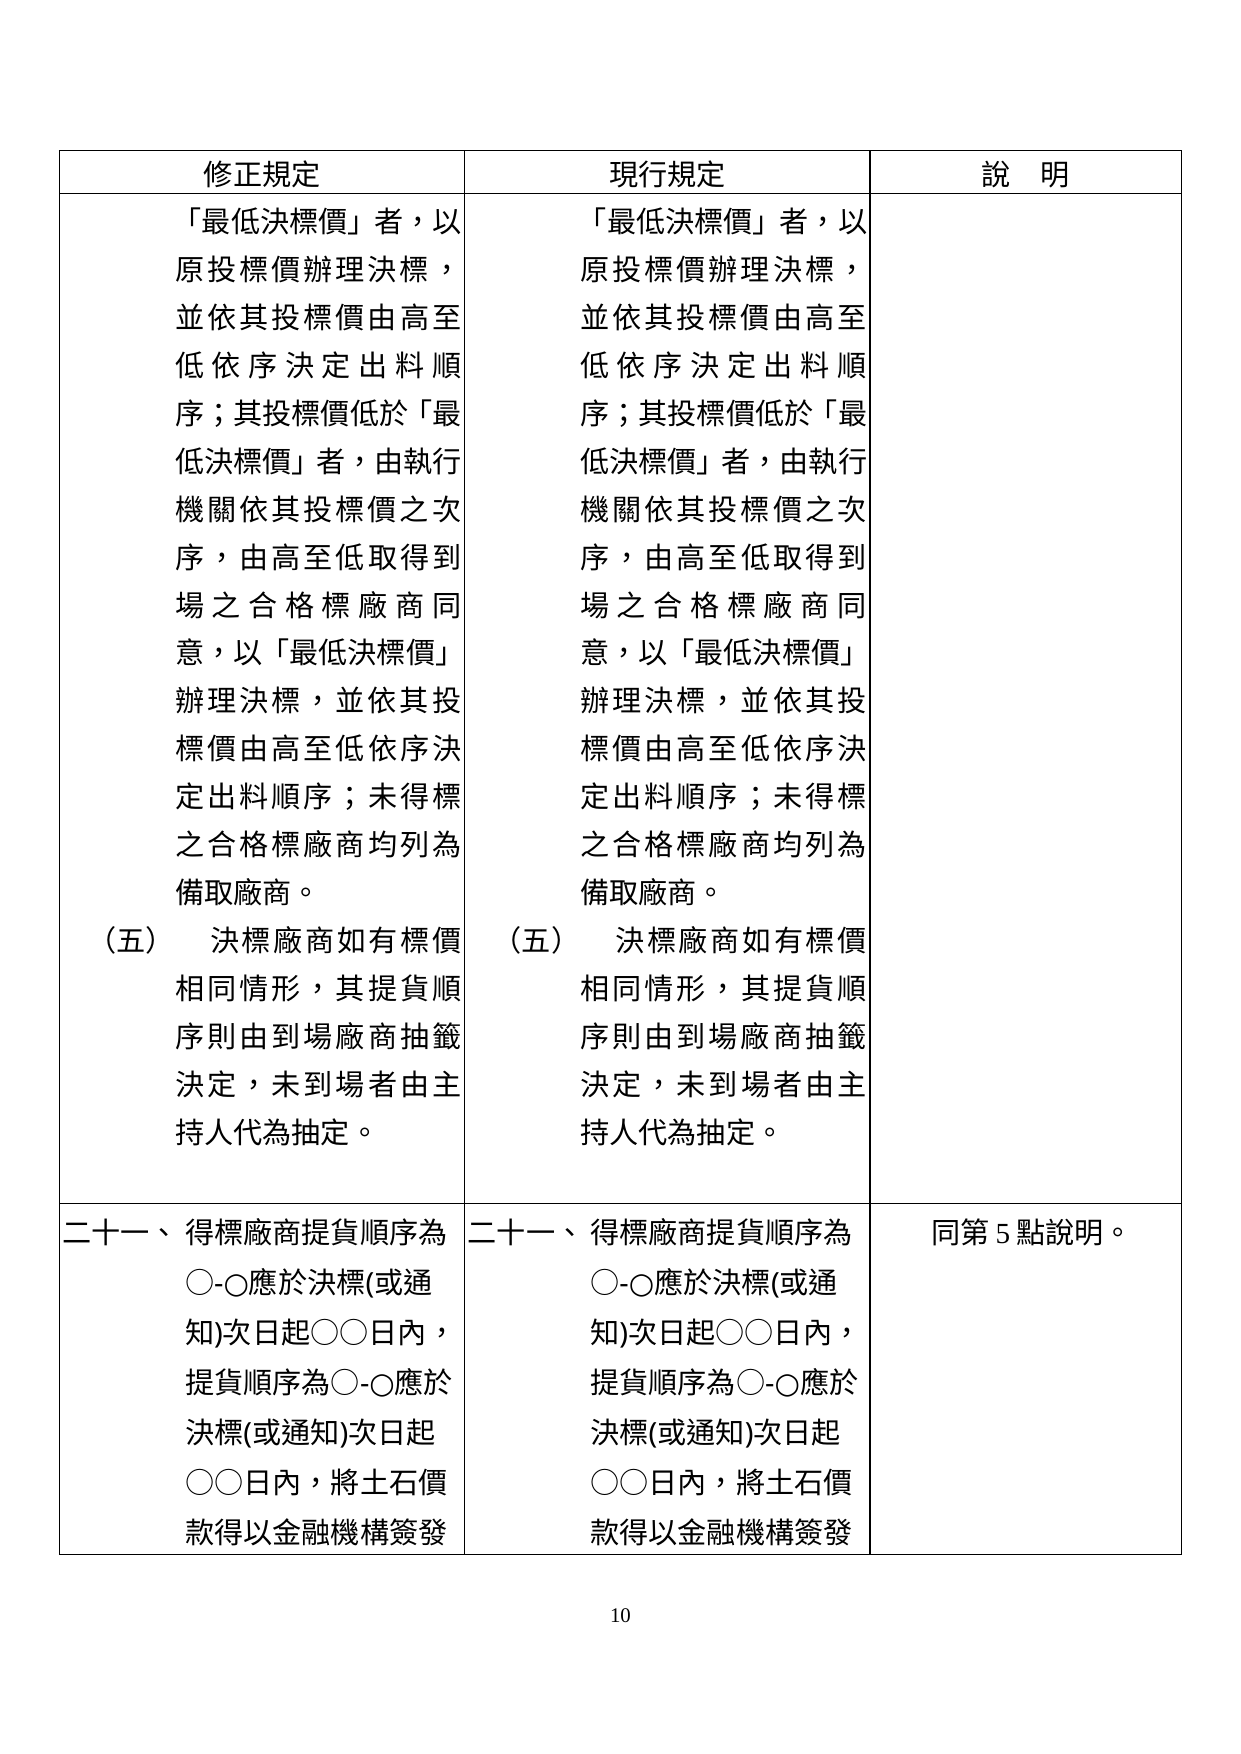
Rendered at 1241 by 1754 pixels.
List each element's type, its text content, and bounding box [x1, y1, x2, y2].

table_cell 同第5點說明。 [871, 1204, 1181, 1554]
table_header 現行規定 [465, 151, 869, 193]
table_cell 十七、決標原則： 其他經認定有影響標售秩序及公正或違反法令之行為者。 開標時，以符合投標廠商資格及其投標價高於標售底價者為合格標，並具有參與決標資格。 全數合格標廠商投標價平均值加計百分之二十為「最低決標價」之計算基準上限值（以下簡稱上限值），超過上限值者，其投標價不納入計算「最低決標價」。排除超過上限值家數後再依其投價由高至低排序，取前○家投標價總合平均值作為「最低決標價」。如合格標廠商不足○家時，則依各合格標廠商投標價總合平均值作為「最低決標價」。 投標價高於「最低決標價」者，以原投標價辦理決標，並依其投標價由高至低依序決定出料順序；其投標價低於「最低決標價」者，由執行機關依其投標價之次序，由高至低取得到場之合格標廠商同意，以「最低決標價」辦理決標，並依其投標價由高至低依序決定出料順序；未得標之合格標廠商均列為備取廠商。 決標廠商如有標價相同情形，其提貨順序則由到場廠商抽籤決定，未到場者由主持人代為抽定。 [465, 194, 869, 1203]
table_cell 二十一、 得標廠商提貨順序為○-○應於決標(或通知)次日起○○日內，提貨順序為○-○應於決標(或通知)次日起○○日內，將土石價款得以金融機構簽發 [60, 1204, 464, 1554]
table_cell 二十一、 得標廠商提貨順序為○-○應於決標(或通知)次日起○○日內，提貨順序為○-○應於決標(或通知)次日起○○日內，將土石價款得以金融機構簽發 [465, 1204, 869, 1554]
table_header 說 明 [871, 151, 1181, 193]
table_header 修正規定 [60, 151, 464, 193]
table_cell [871, 194, 1181, 1203]
table_cell 十七、決標原則： 其他經認定有影響標售秩序及公正或違反法令之行為者。 開標時，以符合投標廠商資格及其投標價高於標售底價者為合格標，並具有參與決標資格。 全數合格標廠商投標價平均值加計百分之十為「最低決標價」之計算基準上限值（以下簡稱上限值），超過上限值者，其投標價不納入計算「最低決標價」。排除超過上限值家數後再依其投價由高至低排序，取前○家投標價總合平均值作為「最低決標價」。如合格標廠商不足○家時，則依各合格標廠商投標價總合平均值作為「最低決標價」。 投標價高於「最低決標價」者，以原投標價辦理決標，並依其投標價由高至低依序決定出料順序；其投標價低於「最低決標價」者，由執行機關依其投標價之次序，由高至低取得到場之合格標廠商同意，以「最低決標價」辦理決標，並依其投標價由高至低依序決定出料順序；未得標之合格標廠商均列為備取廠商。 決標廠商如有標價相同情形，其提貨順序則由到場廠商抽籤決定，未到場者由主持人代為抽定。 [60, 194, 464, 1203]
